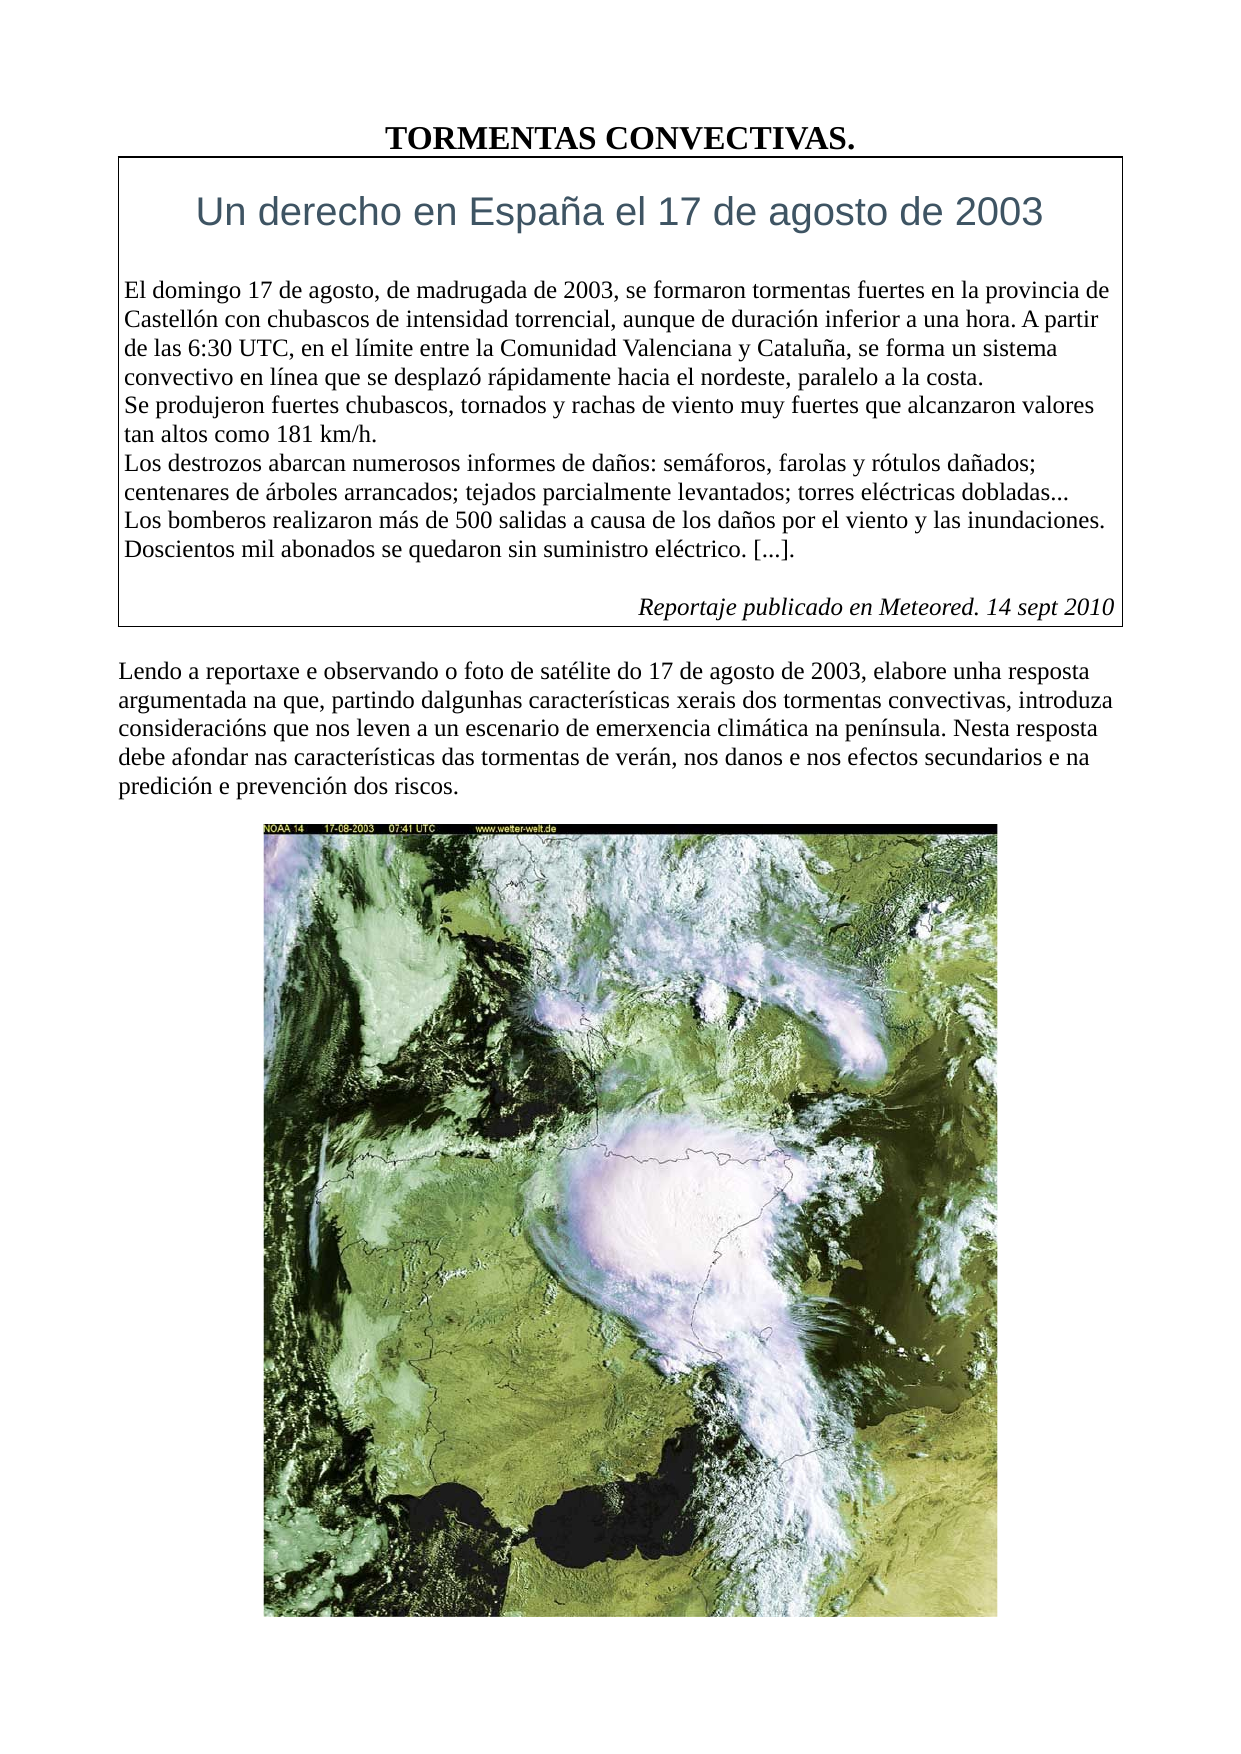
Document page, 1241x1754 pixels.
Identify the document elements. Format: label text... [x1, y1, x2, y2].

table_header Un derecho en España el 17 de agosto de 2003 El domingo 17 de agosto, de madrugada de 2003, se formaron tormentas fuertes en la provincia de Castellón con chubascos de intensidad torrencial, aunque de duración inferior a una hora. A partir de las 6:30 UTC, en el límite entre la Comunidad Valenciana y Cataluña, se forma un sistema convectivo en línea que se desplazó rápidamente hacia el nordeste, paralelo a la costa. Se produjeron fuertes chubascos, tornados y rachas de viento muy fuertes que alcanzaron valores tan altos como 181 km/h. Los destrozos abarcan numerosos informes de daños: semáforos, farolas y rótulos dañados; centenares de árboles arrancados; tejados parcialmente levantados; torres eléctricas dobladas... Los bomberos realizaron más de 500 salidas a causa de los daños por el viento y las inundaciones. Doscientos mil abonados se quedaron sin suministro eléctrico. [...]. Reportaje publicado en Meteored. 14 sept 2010 [119, 158, 1122, 626]
text Lendo a reportaxe e observando o foto de satélite do 17 de agosto de 2003, elabore unha resposta argumentada na que, partindo dalgunhas características xerais dos tormentas convectivas, introduza consideracións que nos leven a un escenario de emerxencia climática na península. Nesta resposta debe afondar nas características das tormentas de verán, nos danos e nos efectos secundarios e na predición e prevención dos riscos. [118, 656, 1122, 800]
picture [263, 824, 998, 1617]
text TORMENTAS CONVECTIVAS. [118, 118, 1122, 156]
